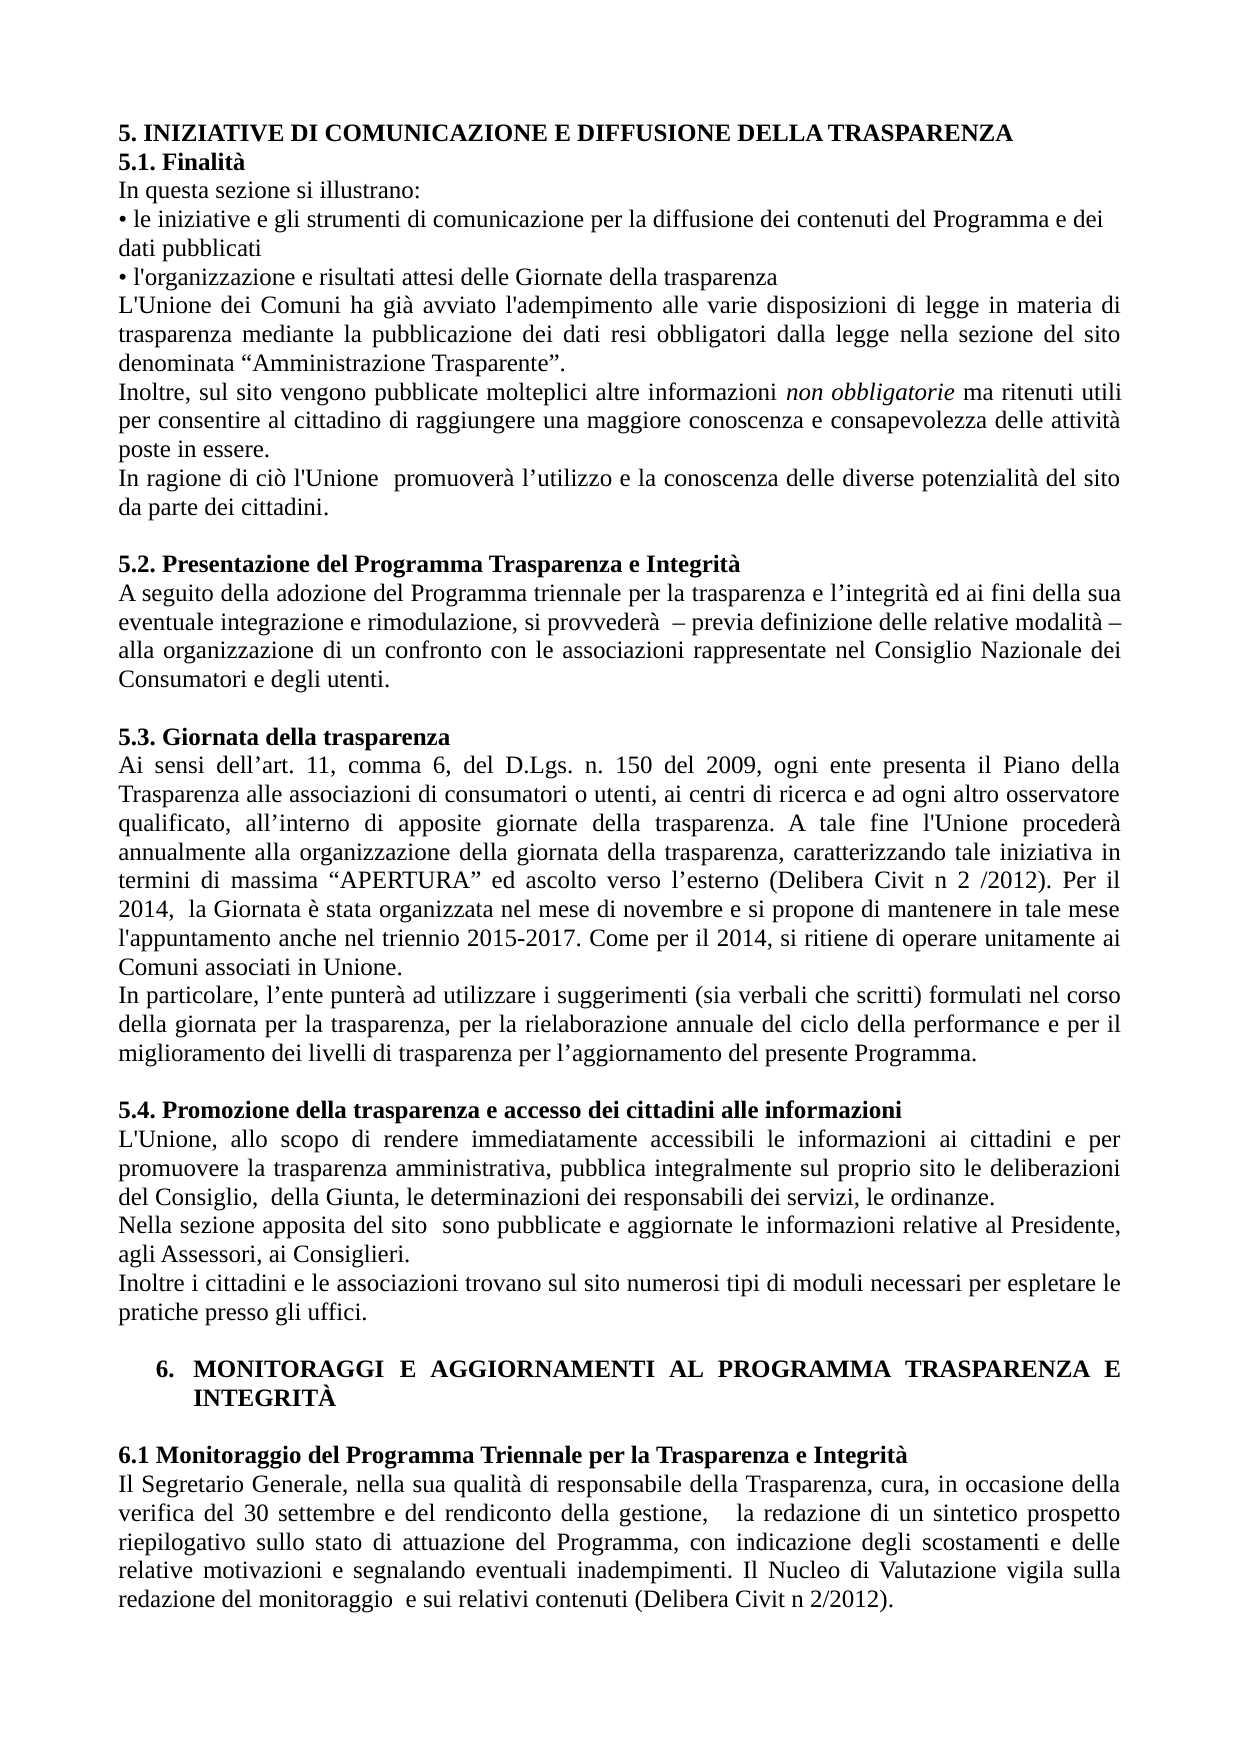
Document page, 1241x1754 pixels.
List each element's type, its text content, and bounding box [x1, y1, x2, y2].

list MONITORAGGI E AGGIORNAMENTI AL PROGRAMMA TRASPARENZA E INTEGRITÀ [156, 1354, 1122, 1412]
text 5. INIZIATIVE DI COMUNICAZIONE E DIFFUSIONE DELLA TRASPARENZA [118, 118, 1122, 147]
text In questa sezione si illustrano: [118, 176, 1122, 204]
text 5.3. Giornata della trasparenza [118, 722, 1122, 751]
text Inoltre, sul sito vengono pubblicate molteplici altre informazioni non obbligatorie ma ritenuti utili per consentire al cittadino di raggiungere una maggiore conoscenza e consapevolezza delle attività poste in essere. [118, 377, 1122, 463]
text Il Segretario Generale, nella sua qualità di responsabile della Trasparenza, cura, in occasione della verifica del 30 settembre e del rendiconto della gestione, la redazione di un sintetico prospetto riepilogativo sullo stato di attuazione del Programma, con indicazione degli scostamenti e delle relative motivazioni e segnalando eventuali inadempimenti. Il Nucleo di Valutazione vigila sulla redazione del monitoraggio e sui relativi contenuti (Delibera Civit n 2/2012). [118, 1469, 1122, 1613]
text Inoltre i cittadini e le associazioni trovano sul sito numerosi tipi di moduli necessari per espletare le pratiche presso gli uffici. [118, 1268, 1122, 1326]
text 5.2. Presentazione del Programma Trasparenza e Integrità [118, 549, 1122, 578]
text 5.1. Finalità [118, 147, 1122, 176]
text L'Unione dei Comuni ha già avviato l'adempimento alle varie disposizioni di legge in materia di trasparenza mediante la pubblicazione dei dati resi obbligatori dalla legge nella sezione del sito denominata “Amministrazione Trasparente”. [118, 291, 1122, 377]
text Nella sezione apposita del sito sono pubblicate e aggiornate le informazioni relative al Presidente, agli Assessori, ai Consiglieri. [118, 1211, 1122, 1268]
text A seguito della adozione del Programma triennale per la trasparenza e l’integrità ed ai fini della sua eventuale integrazione e rimodulazione, si provvederà – previa definizione delle relative modalità – alla organizzazione di un confronto con le associazioni rappresentate nel Consiglio Nazionale dei Consumatori e degli utenti. [118, 578, 1122, 693]
text 5.4. Promozione della trasparenza e accesso dei cittadini alle informazioni [118, 1096, 1122, 1124]
text 6.1 Monitoraggio del Programma Triennale per la Trasparenza e Integrità [118, 1441, 1122, 1469]
text In ragione di ciò l'Unione promuoverà l’utilizzo e la conoscenza delle diverse potenzialità del sito da parte dei cittadini. [118, 463, 1122, 521]
text • le iniziative e gli strumenti di comunicazione per la diffusione dei contenuti del Programma e dei dati pubblicati [118, 204, 1122, 262]
text Ai sensi dell’art. 11, comma 6, del D.Lgs. n. 150 del 2009, ogni ente presenta il Piano della Trasparenza alle associazioni di consumatori o utenti, ai centri di ricerca e ad ogni altro osservatore qualificato, all’interno di apposite giornate della trasparenza. A tale fine l'Unione procederà annualmente alla organizzazione della giornata della trasparenza, caratterizzando tale iniziativa in termini di massima “APERTURA” ed ascolto verso l’esterno (Delibera Civit n 2 /2012). Per il 2014, la Giornata è stata organizzata nel mese di novembre e si propone di mantenere in tale mese l'appuntamento anche nel triennio 2015-2017. Come per il 2014, si ritiene di operare unitamente ai Comuni associati in Unione. [118, 751, 1122, 981]
text L'Unione, allo scopo di rendere immediatamente accessibili le informazioni ai cittadini e per promuovere la trasparenza amministrativa, pubblica integralmente sul proprio sito le deliberazioni del Consiglio, della Giunta, le determinazioni dei responsabili dei servizi, le ordinanze. [118, 1124, 1122, 1211]
text In particolare, l’ente punterà ad utilizzare i suggerimenti (sia verbali che scritti) formulati nel corso della giornata per la trasparenza, per la rielaborazione annuale del ciclo della performance e per il miglioramento dei livelli di trasparenza per l’aggiornamento del presente Programma. [118, 981, 1122, 1067]
text • l'organizzazione e risultati attesi delle Giornate della trasparenza [118, 262, 1122, 291]
